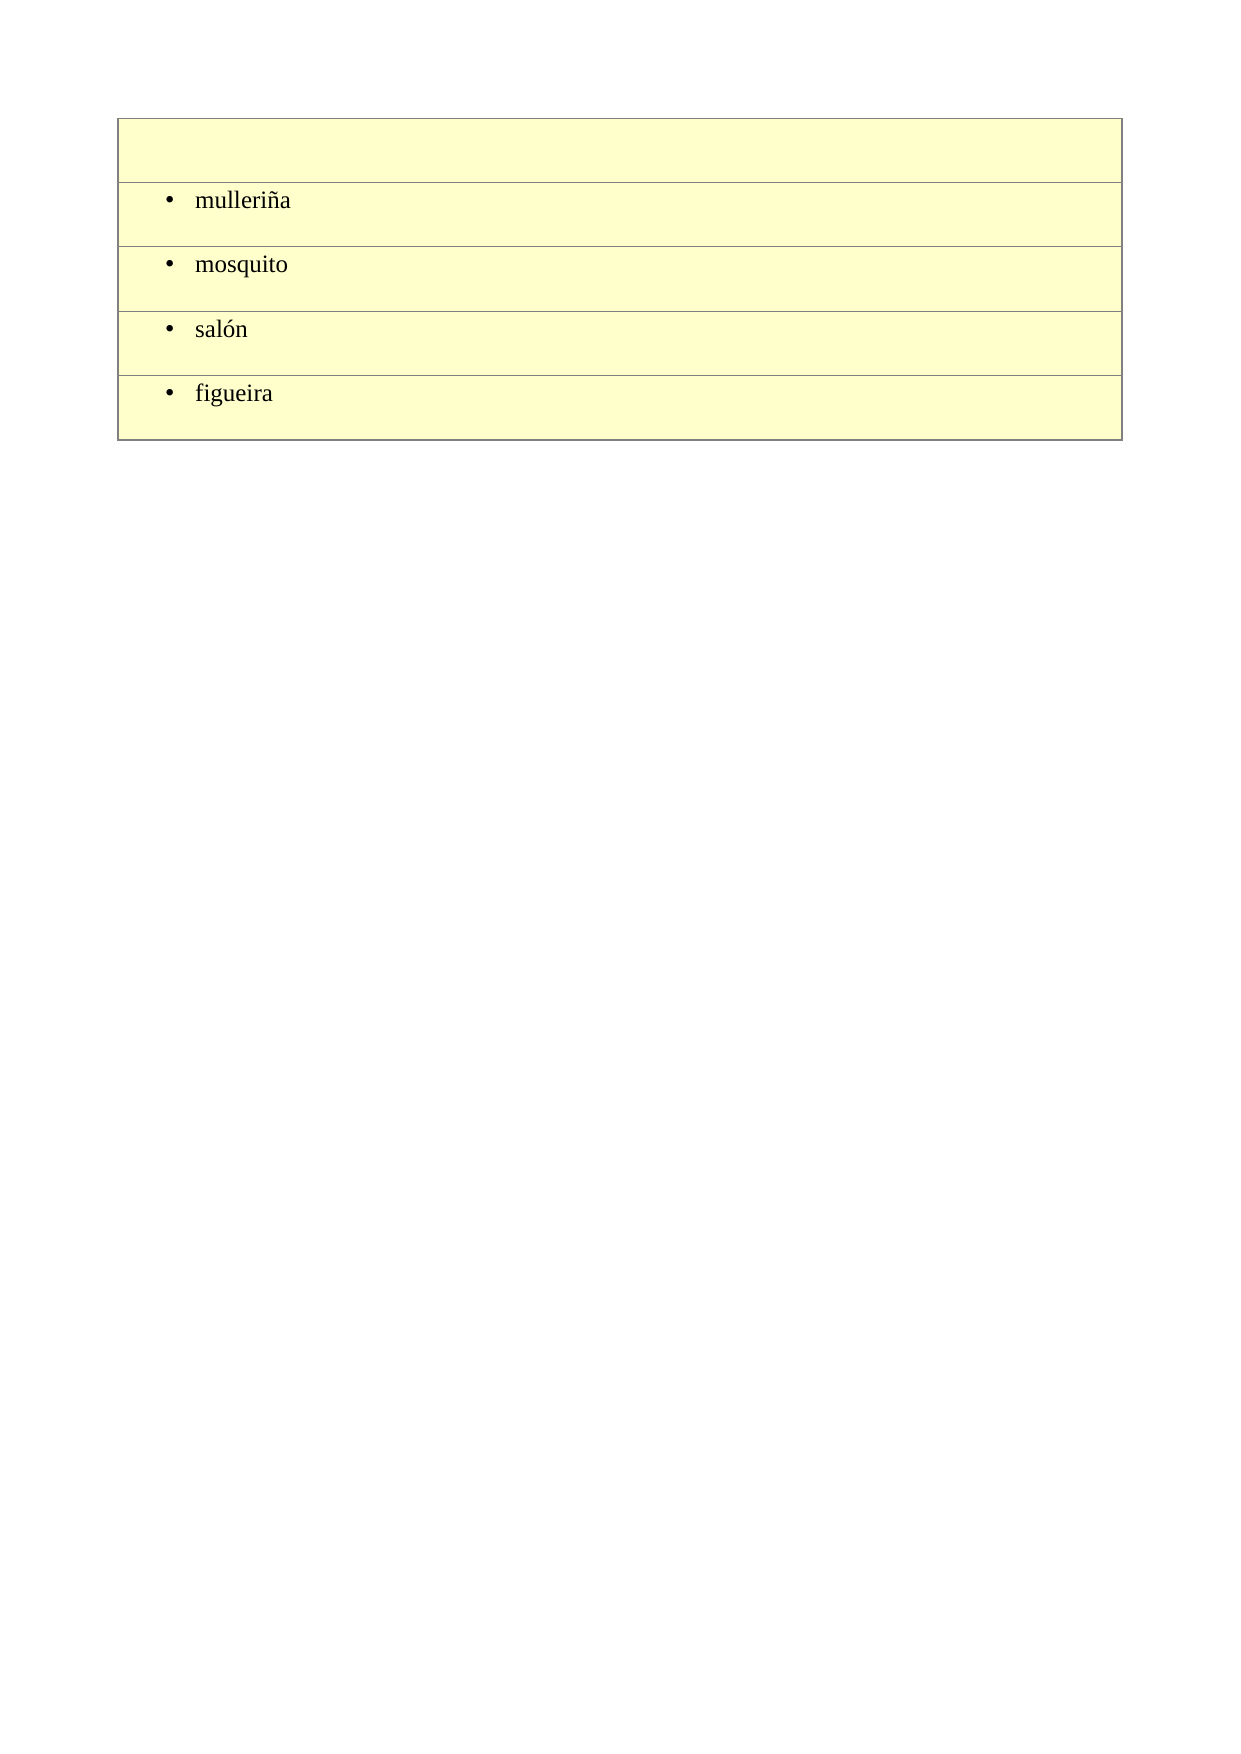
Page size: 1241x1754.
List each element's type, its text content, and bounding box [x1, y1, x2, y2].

table_cell salón [119, 312, 1121, 375]
table_cell figueira [119, 376, 1121, 439]
table_cell mosquito [119, 247, 1121, 311]
table_cell mulleriña [119, 183, 1121, 246]
table_cell [119, 119, 1121, 182]
